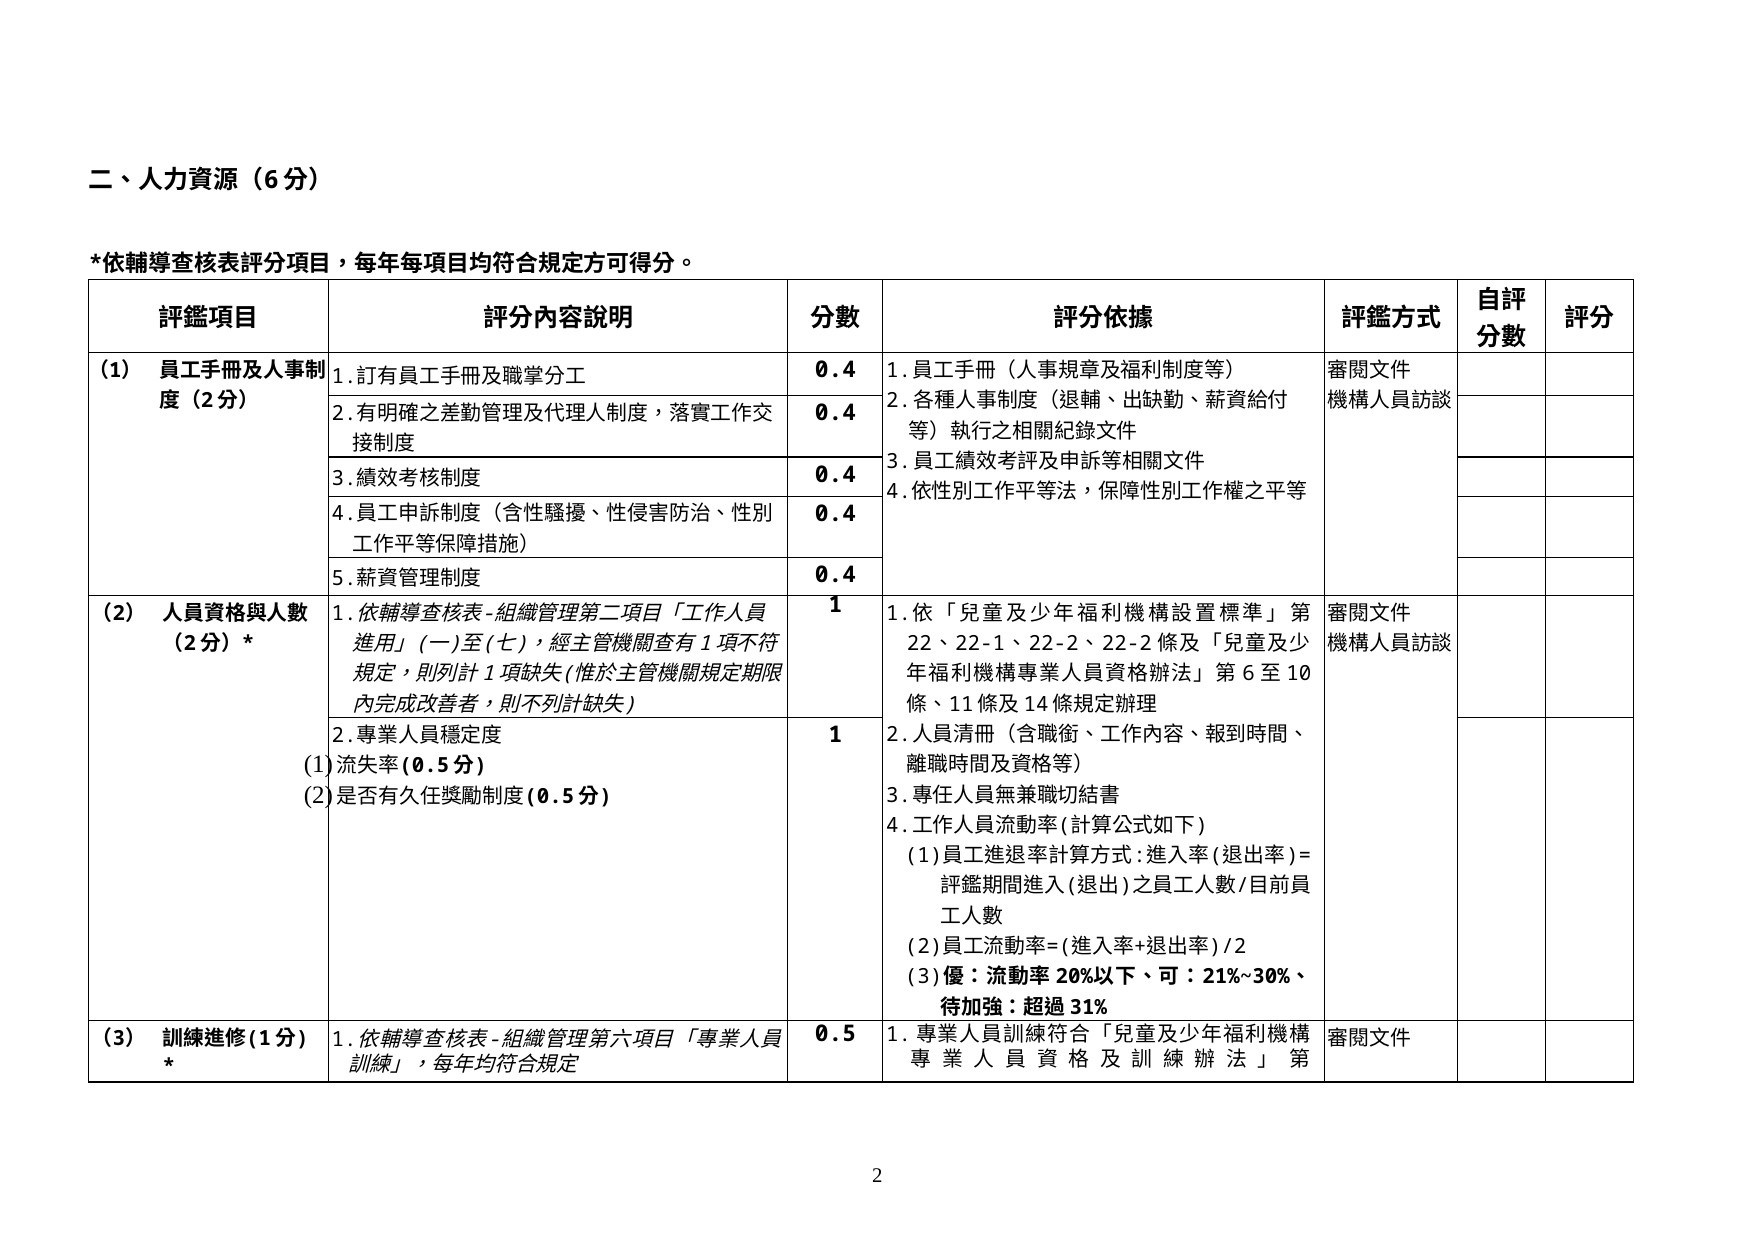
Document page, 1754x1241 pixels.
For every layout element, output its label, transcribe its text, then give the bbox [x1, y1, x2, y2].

table_header 評分 [1546, 280, 1633, 352]
table_cell 4.員工申訴制度（含性騷擾、性侵害防治、性別工作平等保障措施） [329, 497, 787, 557]
text 二、人力資源（6分） [89, 159, 1665, 195]
table_header 評分內容說明 [329, 280, 787, 352]
table_cell 員工手冊及人事制度（2分） [89, 353, 328, 595]
table_cell [1546, 497, 1633, 557]
table_cell 人員資格與人數（2分）* [89, 596, 328, 1020]
table_cell 0.4 [788, 396, 882, 456]
table_cell [1458, 353, 1545, 395]
table_header 評鑑項目 [89, 280, 328, 352]
table_header 評鑑方式 [1325, 280, 1457, 352]
table_cell 審閱文件 機構人員訪談 [1325, 596, 1457, 1020]
table_cell [1546, 396, 1633, 456]
table_cell 0.5 [788, 1021, 882, 1081]
table_cell 5.薪資管理制度 [329, 558, 787, 595]
table_cell 0.4 [788, 353, 882, 395]
table_cell 2.專業人員穩定度 流失率(0.5分) 是否有久任獎勵制度(0.5分) [329, 718, 787, 1020]
table_cell 員工手冊（人事規章及福利制度等） 各種人事制度（退輔、出缺勤、薪資給付等）執行之相關紀錄文件 員工績效考評及申訴等相關文件 4.依性別工作平等法，保障性別工作權之平等 [883, 353, 1324, 595]
table_cell 1.訂有員工手冊及職掌分工 [329, 353, 787, 395]
table_header 自評 分數 [1458, 280, 1545, 352]
table_cell 0.4 [788, 497, 882, 557]
table_cell [1546, 718, 1633, 1020]
text *依輔導查核表評分項目，每年每項目均符合規定方可得分。 [89, 245, 1665, 279]
table_header 評分依據 [883, 280, 1324, 352]
table_cell [1458, 458, 1545, 496]
table_cell [1546, 458, 1633, 496]
table_cell 1.依輔導查核表-組織管理第二項目「工作人員進用」(一)至(七)，經主管機關查有1項不符規定，則列計1項缺失(惟於主管機關規定期限內完成改善者，則不列計缺失) [329, 596, 787, 717]
table_cell [1458, 558, 1545, 595]
table_cell [1458, 497, 1545, 557]
table_cell [1458, 718, 1545, 1020]
table_cell [1458, 1021, 1545, 1081]
table_cell [1458, 596, 1545, 717]
table_cell 0.4 [788, 558, 882, 595]
table_header 分數 [788, 280, 882, 352]
table_cell [1546, 558, 1633, 595]
table_cell 2.有明確之差勤管理及代理人制度，落實工作交接制度 [329, 396, 787, 456]
table_cell [1546, 1021, 1633, 1081]
table_cell 專業人員訓練符合「兒童及少年福利機構專業人員資格及訓練辦法」第 [883, 1021, 1324, 1081]
table_cell 3.績效考核制度 [329, 458, 787, 496]
table_cell [1546, 596, 1633, 717]
table_cell 審閱文件 機構人員訪談 [1325, 353, 1457, 595]
table_cell 1 [788, 718, 882, 1020]
table_cell 訓練進修(1分) * [89, 1021, 328, 1081]
table_cell 1 [788, 596, 882, 717]
table_cell 0.4 [788, 458, 882, 496]
table_cell 依「兒童及少年福利機構設置標準」第22、22-1、22-2、22-2條及「兒童及少年福利機構專業人員資格辦法」第6至10條、11條及14條規定辦理 人員清冊（含職銜、工作內容、報到時間、離職時間及資格等） 專任人員無兼職切結書 工作人員流動率(計算公式如下) (1)員工進退率計算方式:進入率(退出率)=評鑑期間進入(退出)之員工人數/目前員工人數 (2)員工流動率=(進入率+退出率)/2 (3)優：流動率20%以下、可：21%~30%、待加強：超過31% [883, 596, 1324, 1020]
table_cell 審閱文件 [1325, 1021, 1457, 1081]
table_cell 1.依輔導查核表-組織管理第六項目「專業人員訓練」，每年均符合規定 [329, 1021, 787, 1081]
table_cell [1458, 396, 1545, 456]
table_cell [1546, 353, 1633, 395]
